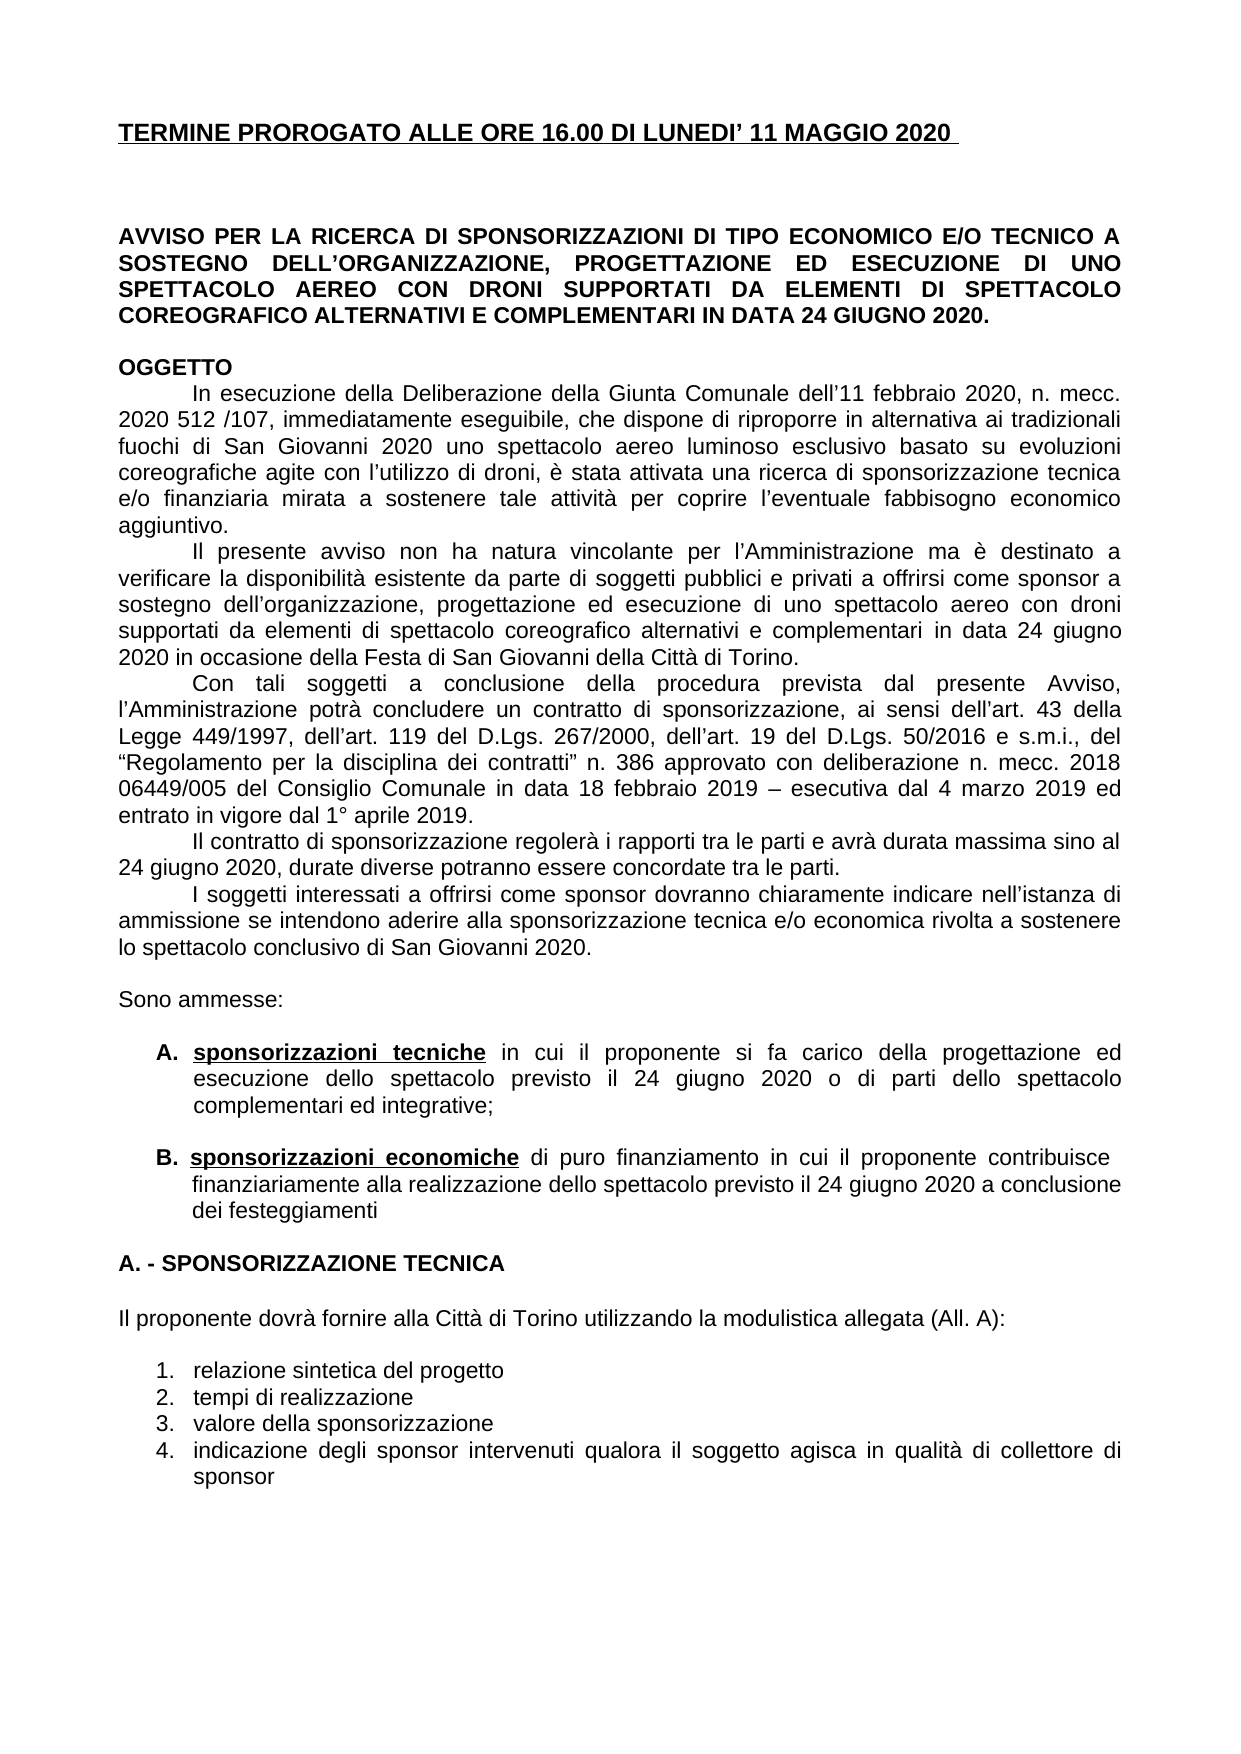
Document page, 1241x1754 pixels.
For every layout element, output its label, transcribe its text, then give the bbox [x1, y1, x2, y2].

text I soggetti interessati a offrirsi come sponsor dovranno chiaramente indicare nell’istanza di ammissione se intendono aderire alla sponsorizzazione tecnica e/o economica rivolta a sostenere lo spettacolo conclusivo di San Giovanni 2020. [118, 881, 1122, 960]
text Il presente avviso non ha natura vincolante per l’Amministrazione ma è destinato a verificare la disponibilità esistente da parte di soggetti pubblici e privati a offrirsi come sponsor a sostegno dell’organizzazione, progettazione ed esecuzione di uno spettacolo aereo con droni supportati da elementi di spettacolo coreografico alternativi e complementari in data 24 giugno 2020 in occasione della Festa di San Giovanni della Città di Torino. [118, 538, 1122, 670]
text Con tali soggetti a conclusione della procedura prevista dal presente Avviso, l’Amministrazione potrà concludere un contratto di sponsorizzazione, ai sensi dell’art. 43 della Legge 449/1997, dell’art. 119 del D.Lgs. 267/2000, dell’art. 19 del D.Lgs. 50/2016 e s.m.i., del “Regolamento per la disciplina dei contratti” n. 386 approvato con deliberazione n. mecc. 2018 06449/005 del Consiglio Comunale in data 18 febbraio 2019 – esecutiva dal 4 marzo 2019 ed entrato in vigore dal 1° aprile 2019. [118, 670, 1122, 828]
text A. - SPONSORIZZAZIONE TECNICA [118, 1250, 1122, 1276]
text Il proponente dovrà fornire alla Città di Torino utilizzando la modulistica allegata (All. A): [118, 1305, 1122, 1331]
text B. sponsorizzazioni economiche di puro finanziamento in cui il proponente contribuisce finanziariamente alla realizzazione dello spettacolo previsto il 24 giugno 2020 a conclusione dei festeggiamenti [156, 1144, 1122, 1223]
subtitle TERMINE PROROGATO ALLE ORE 16.00 DI LUNEDI’ 11 MAGGIO 2020 [118, 118, 1122, 147]
list sponsorizzazioni tecniche in cui il proponente si fa carico della progettazione ed esecuzione dello spettacolo previsto il 24 giugno 2020 o di parti dello spettacolo complementari ed integrative; [156, 1039, 1122, 1118]
text Sono ammesse: [118, 986, 1122, 1012]
list indicazione degli sponsor intervenuti qualora il soggetto agisca in qualità di collettore di sponsor [156, 1437, 1122, 1489]
list tempi di realizzazione [156, 1384, 1122, 1410]
subtitle AVVISO PER LA RICERCA DI SPONSORIZZAZIONI DI TIPO ECONOMICO E/O TECNICO A SOSTEGNO DELL’ORGANIZZAZIONE, PROGETTAZIONE ED ESECUZIONE DI UNO SPETTACOLO AEREO CON DRONI SUPPORTATI DA ELEMENTI DI SPETTACOLO COREOGRAFICO ALTERNATIVI E COMPLEMENTARI IN DATA 24 GIUGNO 2020. [118, 223, 1122, 329]
text Il contratto di sponsorizzazione regolerà i rapporti tra le parti e avrà durata massima sino al 24 giugno 2020, durate diverse potranno essere concordate tra le parti. [118, 828, 1122, 881]
text OGGETTO [118, 354, 1122, 380]
text In esecuzione della Deliberazione della Giunta Comunale dell’11 febbraio 2020, n. mecc. 2020 512 /107, immediatamente eseguibile, che dispone di riproporre in alternativa ai tradizionali fuochi di San Giovanni 2020 uno spettacolo aereo luminoso esclusivo basato su evoluzioni coreografiche agite con l’utilizzo di droni, è stata attivata una ricerca di sponsorizzazione tecnica e/o finanziaria mirata a sostenere tale attività per coprire l’eventuale fabbisogno economico aggiuntivo. [118, 380, 1122, 538]
list relazione sintetica del progetto [156, 1357, 1122, 1384]
list valore della sponsorizzazione [156, 1410, 1122, 1437]
